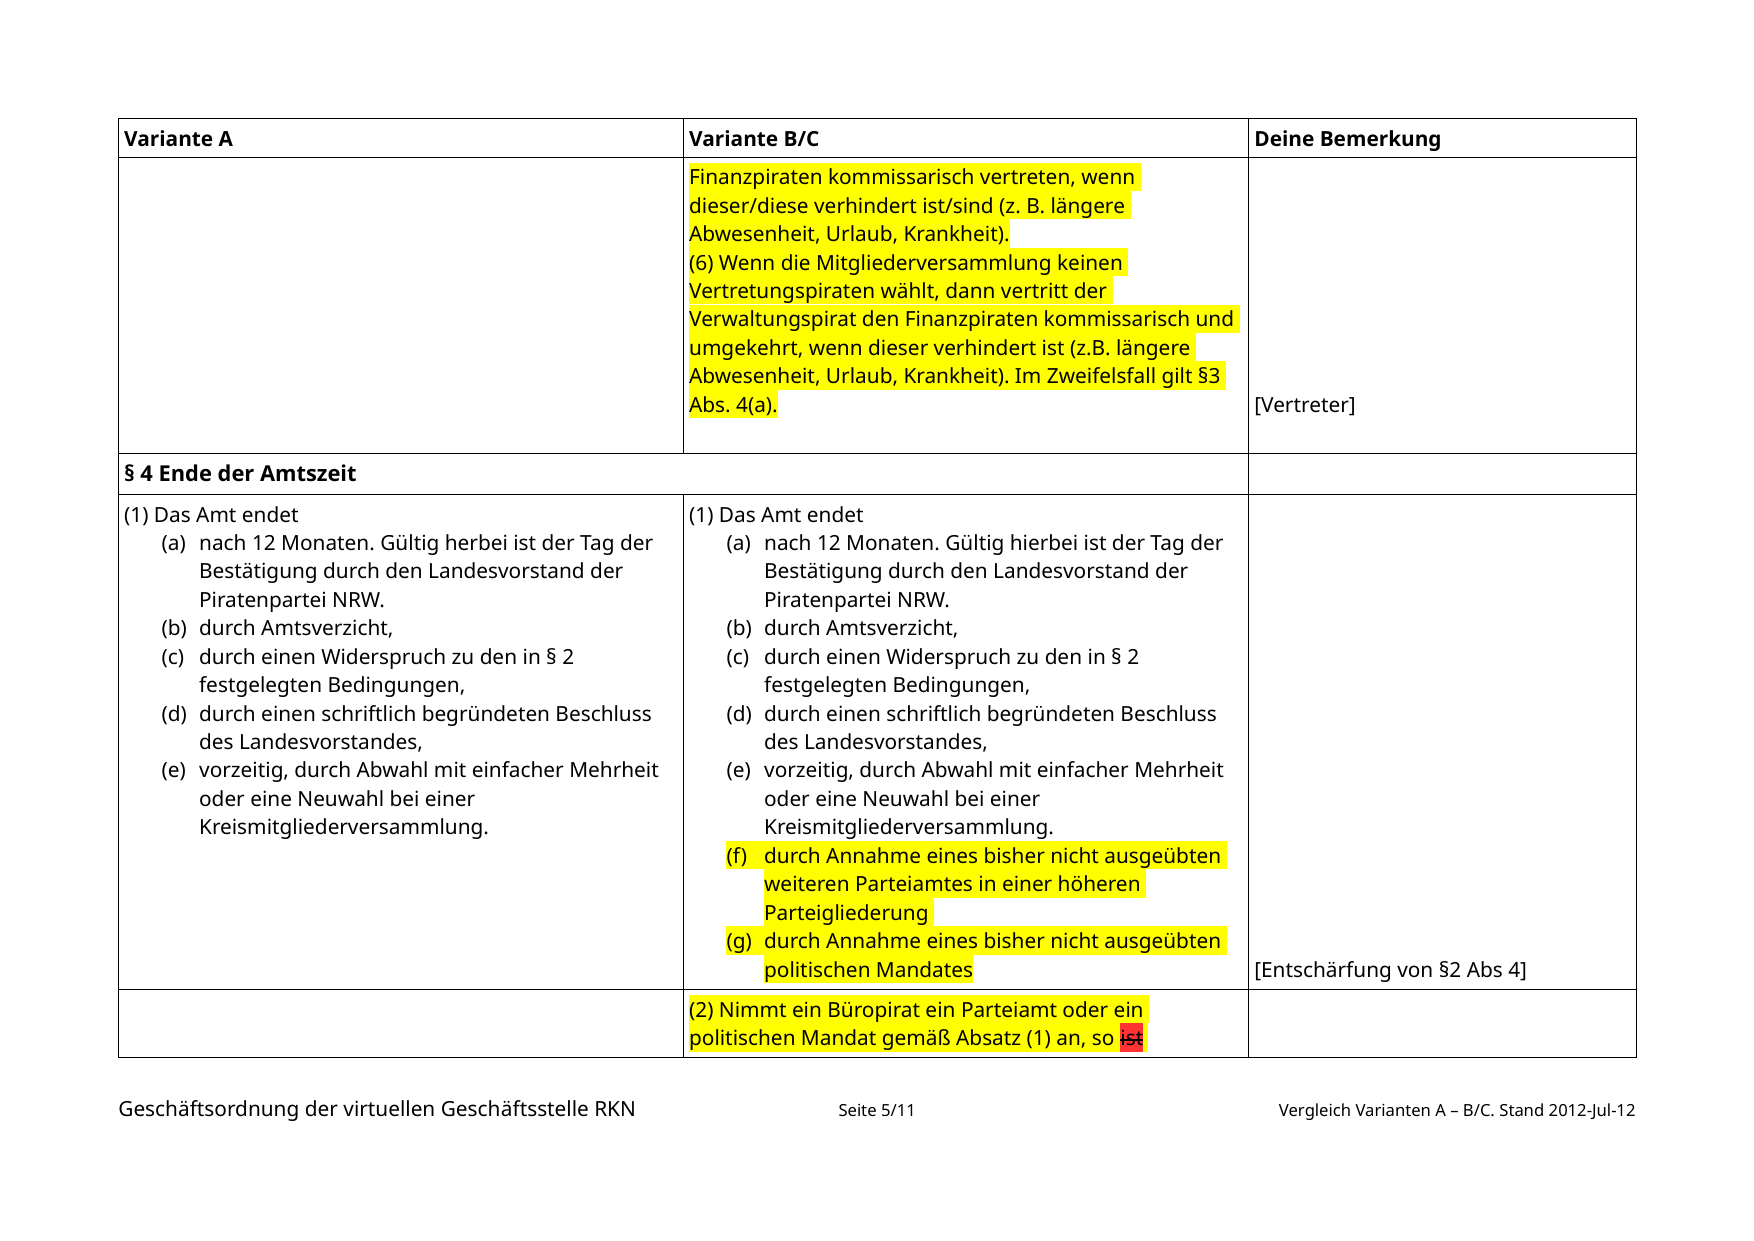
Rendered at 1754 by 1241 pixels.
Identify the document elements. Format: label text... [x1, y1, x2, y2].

table_cell [1249, 454, 1636, 494]
table_cell [119, 158, 683, 452]
table_cell [Entschärfung von §2 Abs 4] [1249, 495, 1636, 989]
table_cell (2) Nimmt ein Büropirat ein Parteiamt oder ein politischen Mandat gemäß Absatz (1) an, so ist [684, 990, 1248, 1057]
table_cell [1249, 990, 1636, 1057]
table_cell [Vertreter] [1249, 158, 1636, 452]
table_cell [119, 990, 683, 1057]
table_cell (1) Das Amt endet nach 12 Monaten. Gültig hierbei ist der Tag der Bestätigung durch den Landesvorstand der Piratenpartei NRW. durch Amtsverzicht, durch einen Widerspruch zu den in § 2 festgelegten Bedingungen, durch einen schriftlich begründeten Beschluss des Landesvorstandes, vorzeitig, durch Abwahl mit einfacher Mehrheit oder eine Neuwahl bei einer Kreismitgliederversammlung. durch Annahme eines bisher nicht ausgeübten weiteren Parteiamtes in einer höheren Parteigliederung durch Annahme eines bisher nicht ausgeübten politischen Mandates [684, 495, 1248, 989]
table_cell (1) Das Amt endet nach 12 Monaten. Gültig herbei ist der Tag der Bestätigung durch den Landesvorstand der Piratenpartei NRW. durch Amtsverzicht, durch einen Widerspruch zu den in § 2 festgelegten Bedingungen, durch einen schriftlich begründeten Beschluss des Landesvorstandes, vorzeitig, durch Abwahl mit einfacher Mehrheit oder eine Neuwahl bei einer Kreismitgliederversammlung. [119, 495, 683, 989]
table_cell § 4 Ende der Amtszeit [119, 454, 1248, 494]
table_cell Finanzpiraten kommissarisch vertreten, wenn dieser/diese verhindert ist/sind (z. B. längere Abwesenheit, Urlaub, Krankheit). (6) Wenn die Mitgliederversammlung keinen Vertretungspiraten wählt, dann vertritt der Verwaltungspirat den Finanzpiraten kommissarisch und umgekehrt, wenn dieser verhindert ist (z.B. längere Abwesenheit, Urlaub, Krankheit). Im Zweifelsfall gilt §3 Abs. 4(a). [684, 158, 1248, 452]
